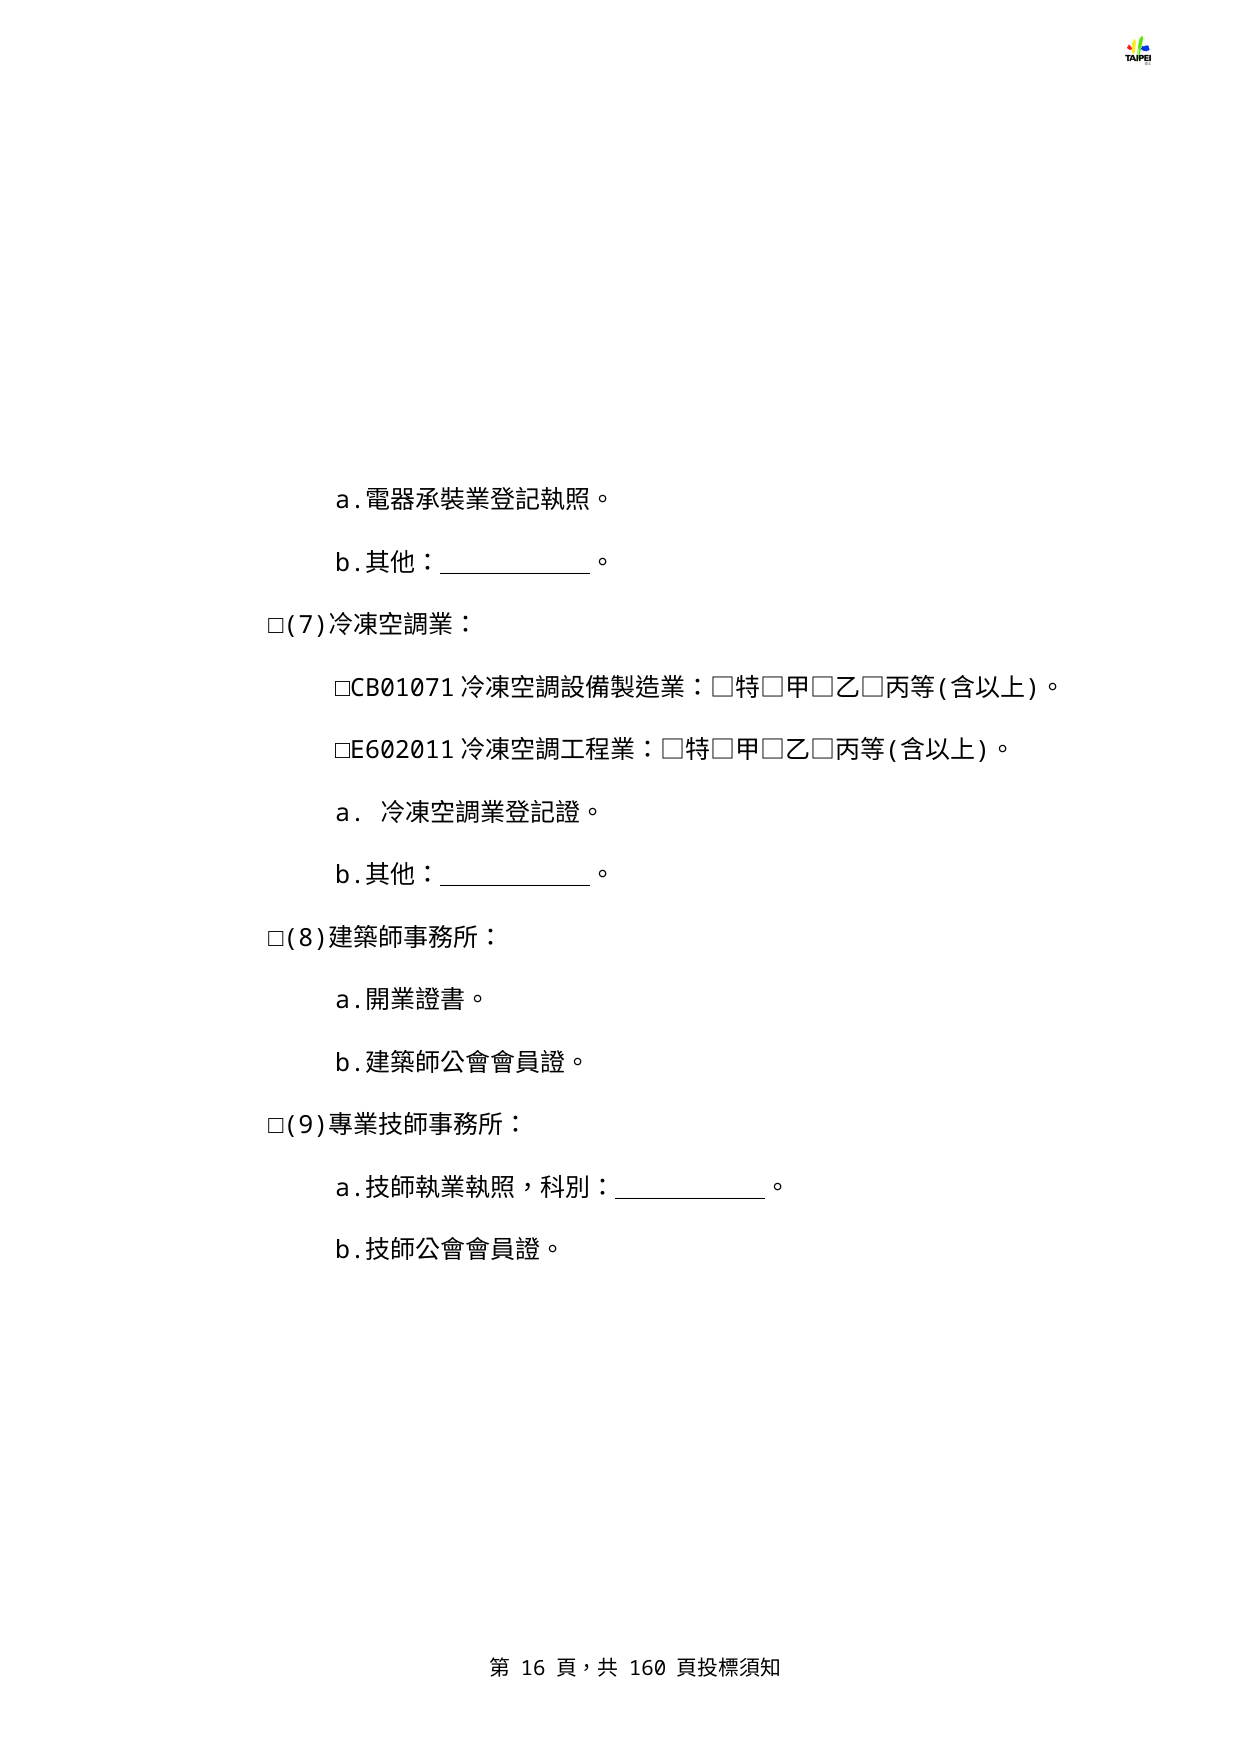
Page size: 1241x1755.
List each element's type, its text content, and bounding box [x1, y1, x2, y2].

text a.電器承裝業登記執照。 [335, 456, 1152, 518]
text b.其他：＿＿＿＿＿＿。 [335, 518, 1152, 581]
text b.其他：＿＿＿＿＿＿。 [335, 831, 1152, 893]
text a. 冷凍空調業登記證。 [335, 768, 1152, 831]
text □(7)冷凍空調業： [268, 581, 1152, 643]
text □(9)專業技師事務所： [268, 1081, 1152, 1143]
text b.建築師公會會員證。 [335, 1018, 1152, 1081]
text a.開業證書。 [335, 956, 1152, 1018]
text □CB01071冷凍空調設備製造業：□特□甲□乙□丙等(含以上)。 [335, 643, 1152, 706]
text □(8)建築師事務所： [268, 893, 1152, 956]
text a.技師執業執照，科別：＿＿＿＿＿＿。 [335, 1143, 1152, 1206]
text □E602011冷凍空調工程業：□特□甲□乙□丙等(含以上)。 [335, 706, 1152, 768]
text b.技師公會會員證。 [335, 1206, 1152, 1268]
